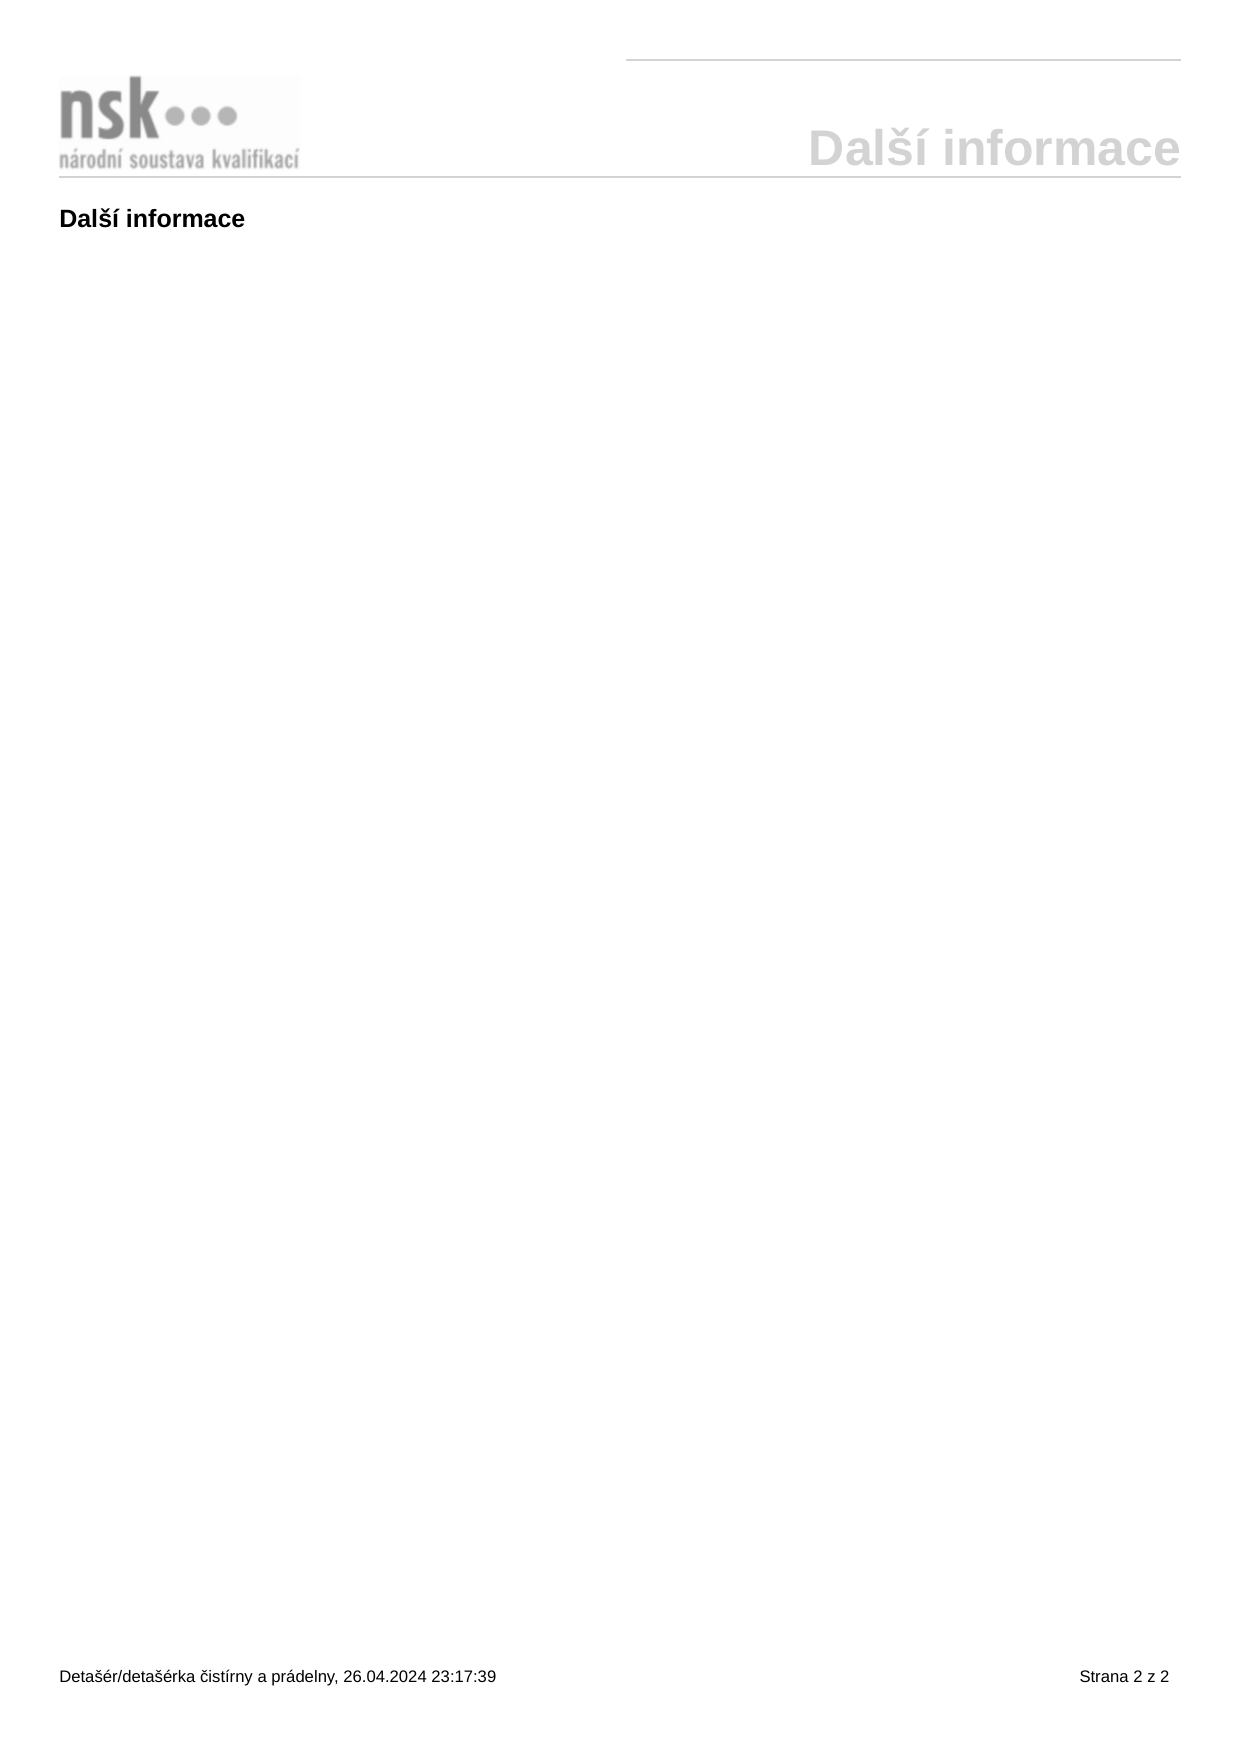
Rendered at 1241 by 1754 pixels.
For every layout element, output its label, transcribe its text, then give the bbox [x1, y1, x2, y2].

table_cell [620, 1136, 626, 1397]
table_cell [59, 236, 483, 536]
table_cell [484, 194, 620, 200]
table_cell [1169, 1136, 1181, 1397]
table_cell [1169, 1397, 1181, 1658]
table_cell [626, 536, 862, 836]
table_cell [1169, 836, 1181, 1136]
table_cell [59, 178, 1181, 194]
table_cell [626, 236, 862, 536]
table_cell [484, 1136, 620, 1397]
table_cell [59, 1136, 483, 1397]
table_cell [484, 536, 620, 836]
table_cell Další informace [59, 200, 1181, 236]
table_cell [621, 59, 626, 170]
table_cell Další informace [626, 61, 1181, 176]
table_cell [862, 836, 1169, 1136]
table_cell [484, 836, 620, 1136]
table_cell [620, 236, 626, 536]
picture [58, 59, 621, 171]
table_cell [862, 194, 1169, 200]
table_cell [59, 171, 483, 176]
table_cell [862, 236, 1169, 536]
table_cell [1169, 1658, 1181, 1694]
table_cell [626, 836, 862, 1136]
table_cell [59, 194, 483, 200]
table_cell Detašér/detašérka čistírny a prádelny, 26.04.2024 23:17:39 [59, 1658, 862, 1694]
table_cell [59, 1397, 483, 1658]
table_cell Strana 2 z 2 [862, 1658, 1169, 1694]
table_cell [862, 1397, 1169, 1658]
table_cell [1169, 536, 1181, 836]
table_cell [862, 536, 1169, 836]
table_cell [862, 1136, 1169, 1397]
table_cell [626, 194, 862, 200]
table_cell [484, 236, 620, 536]
table_cell [59, 836, 483, 1136]
table_cell [484, 1397, 620, 1658]
table_cell [626, 1136, 862, 1397]
table_cell [620, 1397, 626, 1658]
table_cell [620, 836, 626, 1136]
table_cell [620, 536, 626, 836]
table_cell [484, 171, 620, 176]
table_cell [1169, 236, 1181, 536]
table_cell [1169, 194, 1181, 200]
table_cell [59, 536, 483, 836]
table_cell [626, 1397, 862, 1658]
